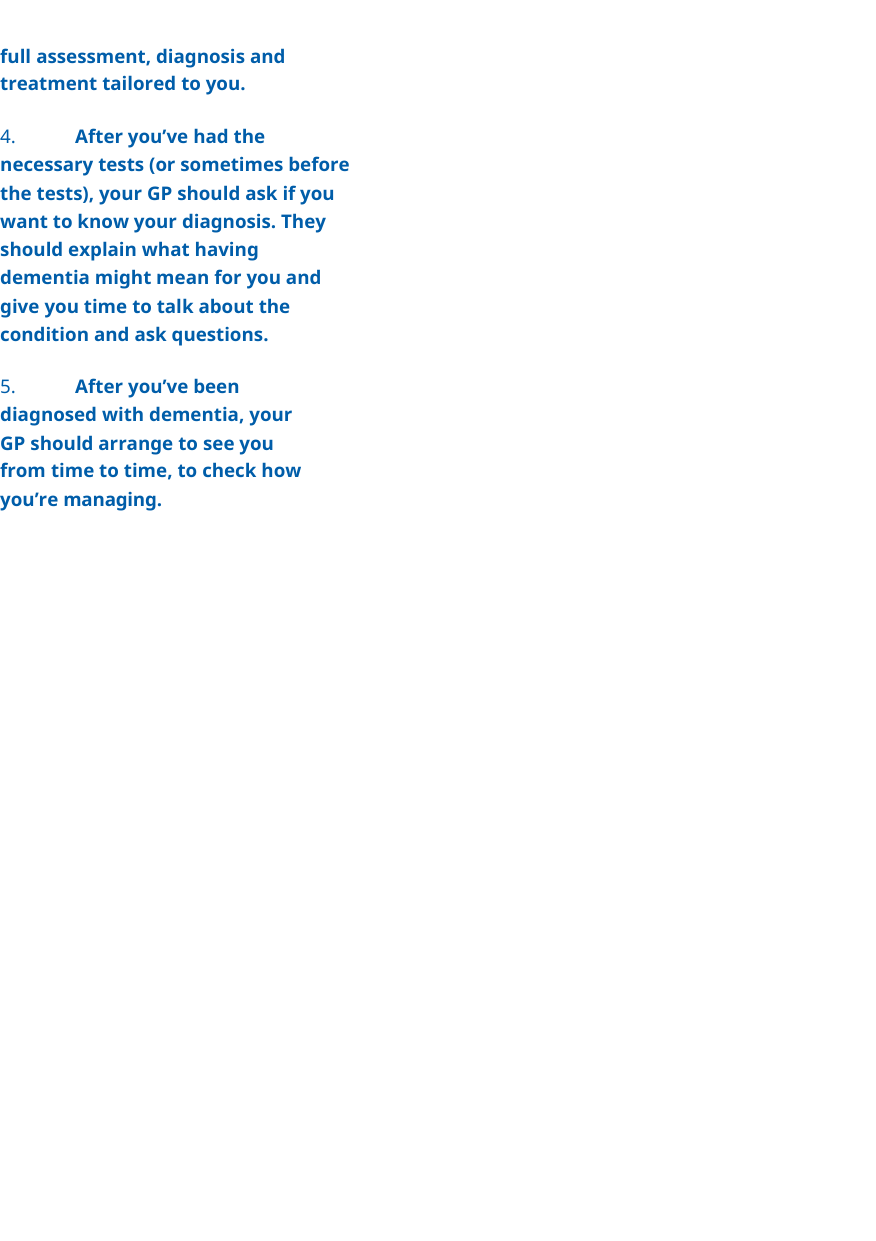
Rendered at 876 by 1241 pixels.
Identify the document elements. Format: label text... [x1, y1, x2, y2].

list After you’ve been diagnosed with dementia, your GP should arrange to see you from time to time, to check how you’re managing. [0, 374, 313, 511]
list After you’ve had the necessary tests (or sometimes before the tests), your GP should ask if you want to know your diagnosis. They should explain what having dementia might mean for you and give you time to talk about the condition and ask questions. [0, 123, 353, 347]
list If a problem is identified, your GP will refer you to a specialist for a full assessment, diagnosis and treatment tailored to you. [0, 44, 338, 96]
